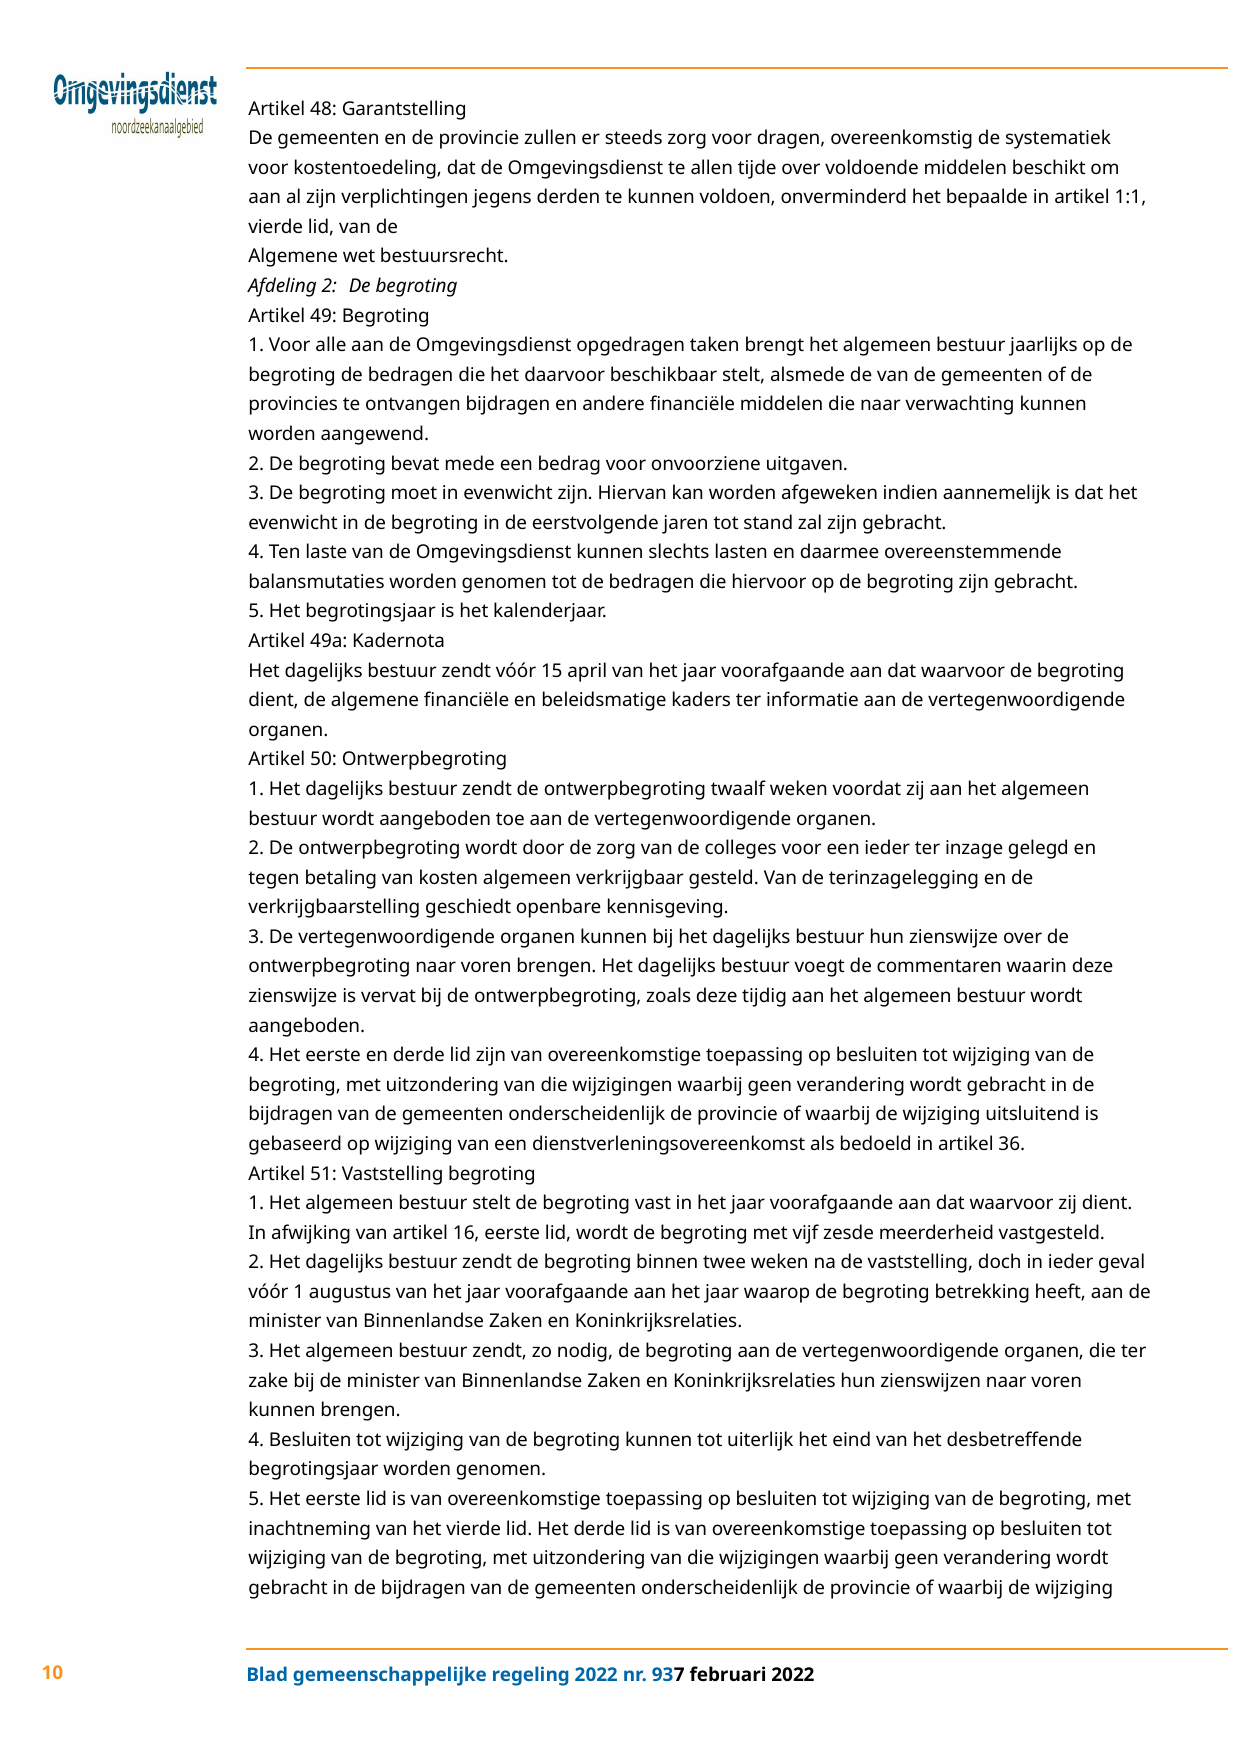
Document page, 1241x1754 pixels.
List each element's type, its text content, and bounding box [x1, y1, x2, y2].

text 4. Ten laste van de Omgevingsdienst kunnen slechts lasten en daarmee overeenstemmende balansmutaties worden genomen tot de bedragen die hiervoor op de begroting zijn gebracht. [248, 538, 1152, 594]
text 4. Besluiten tot wijziging van de begroting kunnen tot uiterlijk het eind van het desbetreffende begrotingsjaar worden genomen. [248, 1426, 1152, 1481]
text De gemeenten en de provincie zullen er steeds zorg voor dragen, overeenkomstig de systematiek voor kostentoedeling, dat de Omgevingsdienst te allen tijde over voldoende middelen beschikt om aan al zijn verplichtingen jegens derden te kunnen voldoen, onverminderd het bepaalde in artikel 1:1, vierde lid, van de [248, 124, 1152, 239]
text 3. Het algemeen bestuur zendt, zo nodig, de begroting aan de vertegenwoordigende organen, die ter zake bij de minister van Binnenlandse Zaken en Koninkrijksrelaties hun zienswijzen naar voren kunnen brengen. [248, 1337, 1152, 1422]
text 2. De begroting bevat mede een bedrag voor onvoorziene uitgaven. [248, 450, 1152, 476]
text Artikel 51: Vaststelling begroting [248, 1160, 1152, 1186]
text Artikel 48: Garantstelling [248, 95, 1152, 121]
text Het dagelijks bestuur zendt vóór 15 april van het jaar voorafgaande aan dat waarvoor de begroting dient, de algemene financiële en beleidsmatige kaders ter informatie aan de vertegenwoordigende organen. [248, 657, 1152, 742]
text 1. Voor alle aan de Omgevingsdienst opgedragen taken brengt het algemeen bestuur jaarlijks op de begroting de bedragen die het daarvoor beschikbaar stelt, alsmede de van de gemeenten of de provincies te ontvangen bijdragen en andere financiële middelen die naar verwachting kunnen worden aangewend. [248, 331, 1152, 446]
text 5. Het begrotingsjaar is het kalenderjaar. [248, 598, 1152, 623]
text 3. De vertegenwoordigende organen kunnen bij het dagelijks bestuur hun zienswijze over de ontwerpbegroting naar voren brengen. Het dagelijks bestuur voegt de commentaren waarin deze zienswijze is vervat bij de ontwerpbegroting, zoals deze tijdig aan het algemeen bestuur wordt aangeboden. [248, 923, 1152, 1038]
text 1. Het algemeen bestuur stelt de begroting vast in het jaar voorafgaande aan dat waarvoor zij dient. In afwijking van artikel 16, eerste lid, wordt de begroting met vijf zesde meerderheid vastgesteld. [248, 1189, 1152, 1245]
text Afdeling 2: De begroting [248, 272, 1152, 298]
text Artikel 50: Ontwerpbegroting [248, 746, 1152, 771]
text 4. Het eerste en derde lid zijn van overeenkomstige toepassing op besluiten tot wijziging van de begroting, met uitzondering van die wijzigingen waarbij geen verandering wordt gebracht in de bijdragen van de gemeenten onderscheidenlijk de provincie of waarbij de wijziging uitsluitend is gebaseerd op wijziging van een dienstverleningsovereenkomst als bedoeld in artikel 36. [248, 1041, 1152, 1156]
text 1. Het dagelijks bestuur zendt de ontwerpbegroting twaalf weken voordat zij aan het algemeen bestuur wordt aangeboden toe aan de vertegenwoordigende organen. [248, 775, 1152, 831]
text Artikel 49a: Kadernota [248, 627, 1152, 653]
text 3. De begroting moet in evenwicht zijn. Hiervan kan worden afgeweken indien aannemelijk is dat het evenwicht in de begroting in de eerstvolgende jaren tot stand zal zijn gebracht. [248, 479, 1152, 535]
text 5. Het eerste lid is van overeenkomstige toepassing op besluiten tot wijziging van de begroting, met inachtneming van het vierde lid. Het derde lid is van overeenkomstige toepassing op besluiten tot wijziging van de begroting, met uitzondering van die wijzigingen waarbij geen verandering wordt gebracht in de bijdragen van de gemeenten onderscheidenlijk de provincie of waarbij de wijziging [248, 1485, 1152, 1600]
text Artikel 49: Begroting [248, 302, 1152, 328]
text 2. De ontwerpbegroting wordt door de zorg van de colleges voor een ieder ter inzage gelegd en tegen betaling van kosten algemeen verkrijgbaar gesteld. Van de terinzagelegging en de verkrijgbaarstelling geschiedt openbare kennisgeving. [248, 834, 1152, 919]
picture [41, 47, 231, 172]
text Algemene wet bestuursrecht. [248, 243, 1152, 268]
text 2. Het dagelijks bestuur zendt de begroting binnen twee weken na de vaststelling, doch in ieder geval vóór 1 augustus van het jaar voorafgaande aan het jaar waarop de begroting betrekking heeft, aan de minister van Binnenlandse Zaken en Koninkrijksrelaties. [248, 1248, 1152, 1333]
